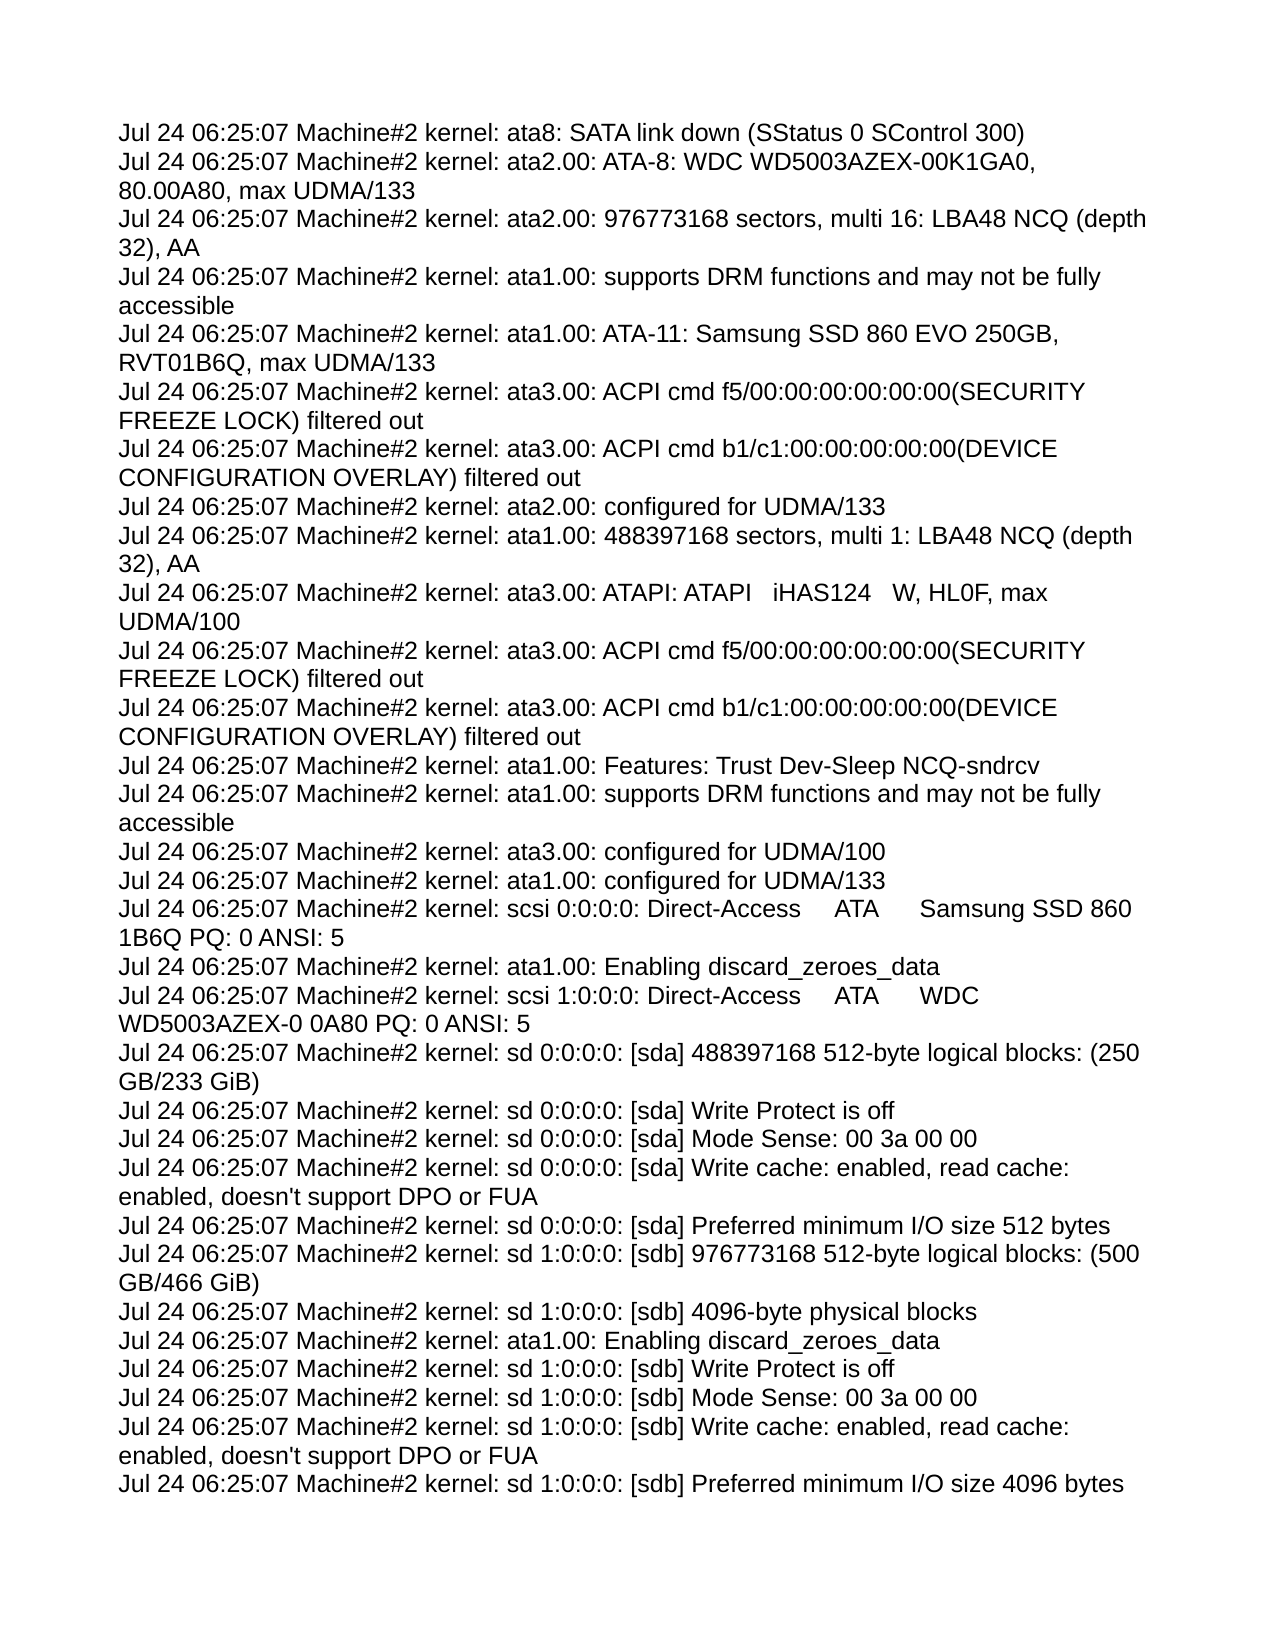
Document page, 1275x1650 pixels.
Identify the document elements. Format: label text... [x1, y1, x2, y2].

text Jul 24 06:25:07 Machine#2 kernel: ata3.00: ACPI cmd f5/00:00:00:00:00:00(SECURITY FREEZE LOCK) filtered out [118, 377, 1157, 434]
text Jul 24 06:25:07 Machine#2 kernel: sd 1:0:0:0: [sdb] Mode Sense: 00 3a 00 00 [118, 1383, 1157, 1412]
text Jul 24 06:25:07 Machine#2 kernel: ata1.00: Enabling discard_zeroes_data [118, 952, 1157, 981]
text Jul 24 06:25:07 Machine#2 kernel: sd 1:0:0:0: [sdb] Write cache: enabled, read cache: enabled, doesn't support DPO or FUA [118, 1412, 1157, 1469]
text Jul 24 06:25:07 Machine#2 kernel: ata1.00: Enabling discard_zeroes_data [118, 1326, 1157, 1354]
text Jul 24 06:25:07 Machine#2 kernel: ata1.00: ATA-11: Samsung SSD 860 EVO 250GB, RVT01B6Q, max UDMA/133 [118, 319, 1157, 377]
text Jul 24 06:25:07 Machine#2 kernel: ata3.00: ACPI cmd f5/00:00:00:00:00:00(SECURITY FREEZE LOCK) filtered out [118, 636, 1157, 693]
text Jul 24 06:25:07 Machine#2 kernel: sd 1:0:0:0: [sdb] 976773168 512-byte logical blocks: (500 GB/466 GiB) [118, 1239, 1157, 1297]
text Jul 24 06:25:07 Machine#2 kernel: sd 1:0:0:0: [sdb] 4096-byte physical blocks [118, 1297, 1157, 1326]
text Jul 24 06:25:07 Machine#2 kernel: sd 1:0:0:0: [sdb] Write Protect is off [118, 1354, 1157, 1383]
text Jul 24 06:25:07 Machine#2 kernel: sd 0:0:0:0: [sda] Write Protect is off [118, 1096, 1157, 1124]
text Jul 24 06:25:07 Machine#2 kernel: ata2.00: ATA-8: WDC WD5003AZEX-00K1GA0, 80.00A80, max UDMA/133 [118, 147, 1157, 204]
text Jul 24 06:25:07 Machine#2 kernel: scsi 0:0:0:0: Direct-Access ATA Samsung SSD 860 1B6Q PQ: 0 ANSI: 5 [118, 894, 1157, 952]
text Jul 24 06:25:07 Machine#2 kernel: ata3.00: ATAPI: ATAPI iHAS124 W, HL0F, max UDMA/100 [118, 578, 1157, 636]
text Jul 24 06:25:07 Machine#2 kernel: ata8: SATA link down (SStatus 0 SControl 300) [118, 118, 1157, 147]
text Jul 24 06:25:07 Machine#2 kernel: ata2.00: 976773168 sectors, multi 16: LBA48 NCQ (depth 32), AA [118, 204, 1157, 262]
text Jul 24 06:25:07 Machine#2 kernel: ata1.00: supports DRM functions and may not be fully accessible [118, 779, 1157, 837]
text Jul 24 06:25:07 Machine#2 kernel: ata2.00: configured for UDMA/133 [118, 492, 1157, 521]
text Jul 24 06:25:07 Machine#2 kernel: ata1.00: Features: Trust Dev-Sleep NCQ-sndrcv [118, 751, 1157, 779]
text Jul 24 06:25:07 Machine#2 kernel: sd 0:0:0:0: [sda] Preferred minimum I/O size 512 bytes [118, 1211, 1157, 1239]
text Jul 24 06:25:07 Machine#2 kernel: sd 1:0:0:0: [sdb] Preferred minimum I/O size 4096 bytes [118, 1469, 1157, 1498]
text Jul 24 06:25:07 Machine#2 kernel: sd 0:0:0:0: [sda] Mode Sense: 00 3a 00 00 [118, 1124, 1157, 1153]
text Jul 24 06:25:07 Machine#2 kernel: ata1.00: configured for UDMA/133 [118, 866, 1157, 894]
text Jul 24 06:25:07 Machine#2 kernel: scsi 1:0:0:0: Direct-Access ATA WDC WD5003AZEX-0 0A80 PQ: 0 ANSI: 5 [118, 981, 1157, 1038]
text Jul 24 06:25:07 Machine#2 kernel: ata3.00: ACPI cmd b1/c1:00:00:00:00:00(DEVICE CONFIGURATION OVERLAY) filtered out [118, 693, 1157, 751]
text Jul 24 06:25:07 Machine#2 kernel: ata3.00: ACPI cmd b1/c1:00:00:00:00:00(DEVICE CONFIGURATION OVERLAY) filtered out [118, 434, 1157, 492]
text Jul 24 06:25:07 Machine#2 kernel: ata1.00: supports DRM functions and may not be fully accessible [118, 262, 1157, 319]
text Jul 24 06:25:07 Machine#2 kernel: sd 0:0:0:0: [sda] Write cache: enabled, read cache: enabled, doesn't support DPO or FUA [118, 1153, 1157, 1211]
text Jul 24 06:25:07 Machine#2 kernel: sd 0:0:0:0: [sda] 488397168 512-byte logical blocks: (250 GB/233 GiB) [118, 1038, 1157, 1096]
text Jul 24 06:25:07 Machine#2 kernel: ata1.00: 488397168 sectors, multi 1: LBA48 NCQ (depth 32), AA [118, 521, 1157, 578]
text Jul 24 06:25:07 Machine#2 kernel: ata3.00: configured for UDMA/100 [118, 837, 1157, 866]
